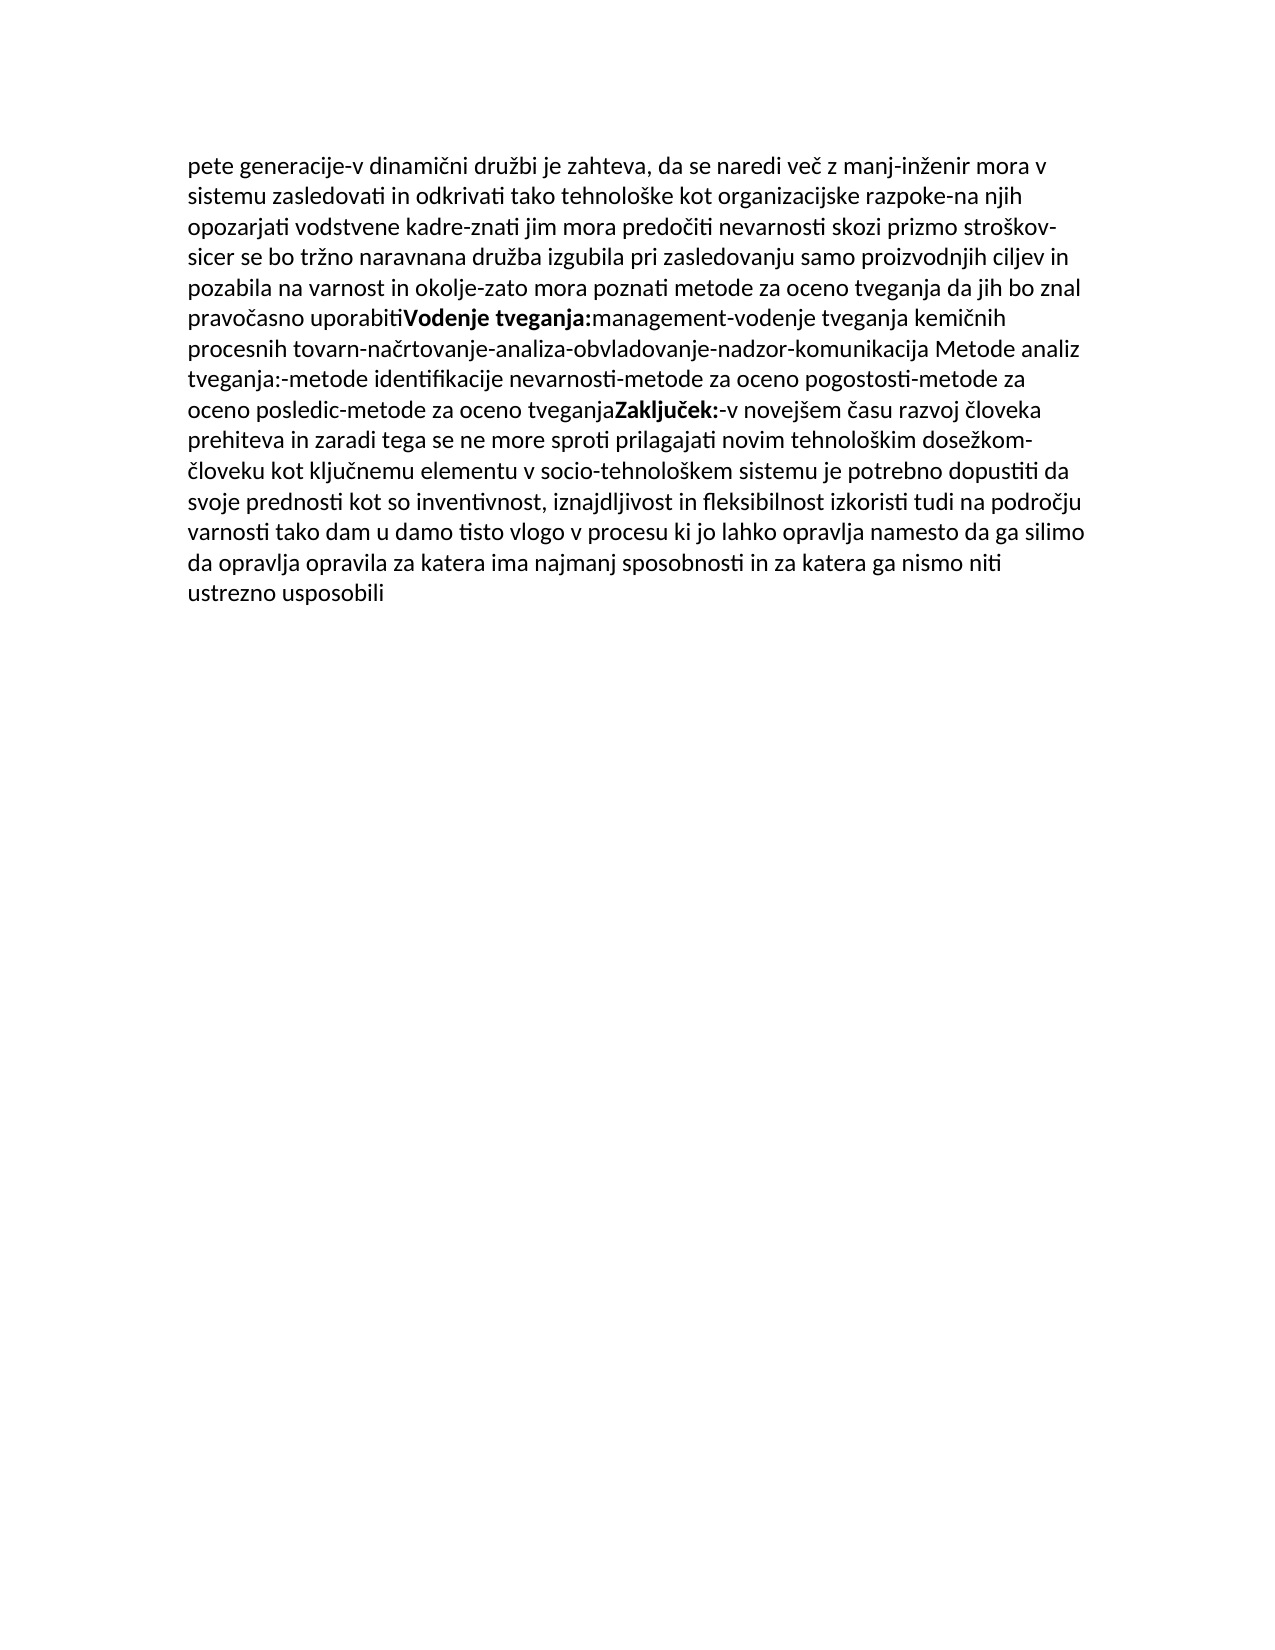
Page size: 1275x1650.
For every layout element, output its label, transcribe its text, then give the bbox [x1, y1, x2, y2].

text pete generacije-v dinamični družbi je zahteva, da se naredi več z manj-inženir mora v sistemu zasledovati in odkrivati tako tehnološke kot organizacijske razpoke-na njih opozarjati vodstvene kadre-znati jim mora predočiti nevarnosti skozi prizmo stroškov-sicer se bo tržno naravnana družba izgubila pri zasledovanju samo proizvodnjih ciljev in pozabila na varnost in okolje-zato mora poznati metode za oceno tveganja da jih bo znal pravočasno uporabitiVodenje tveganja:management-vodenje tveganja kemičnih procesnih tovarn-načrtovanje-analiza-obvladovanje-nadzor-komunikacija Metode analiz tveganja:-metode identifikacije nevarnosti-metode za oceno pogostosti-metode za oceno posledic-metode za oceno tveganjaZaključek:-v novejšem času razvoj človeka prehiteva in zaradi tega se ne more sproti prilagajati novim tehnološkim dosežkom-človeku kot ključnemu elementu v socio-tehnološkem sistemu je potrebno dopustiti da svoje prednosti kot so inventivnost, iznajdljivost in fleksibilnost izkoristi tudi na področju varnosti tako dam u damo tisto vlogo v procesu ki jo lahko opravlja namesto da ga silimo da opravlja opravila za katera ima najmanj sposobnosti in za katera ga nismo niti ustrezno usposobili [187, 150, 1087, 608]
